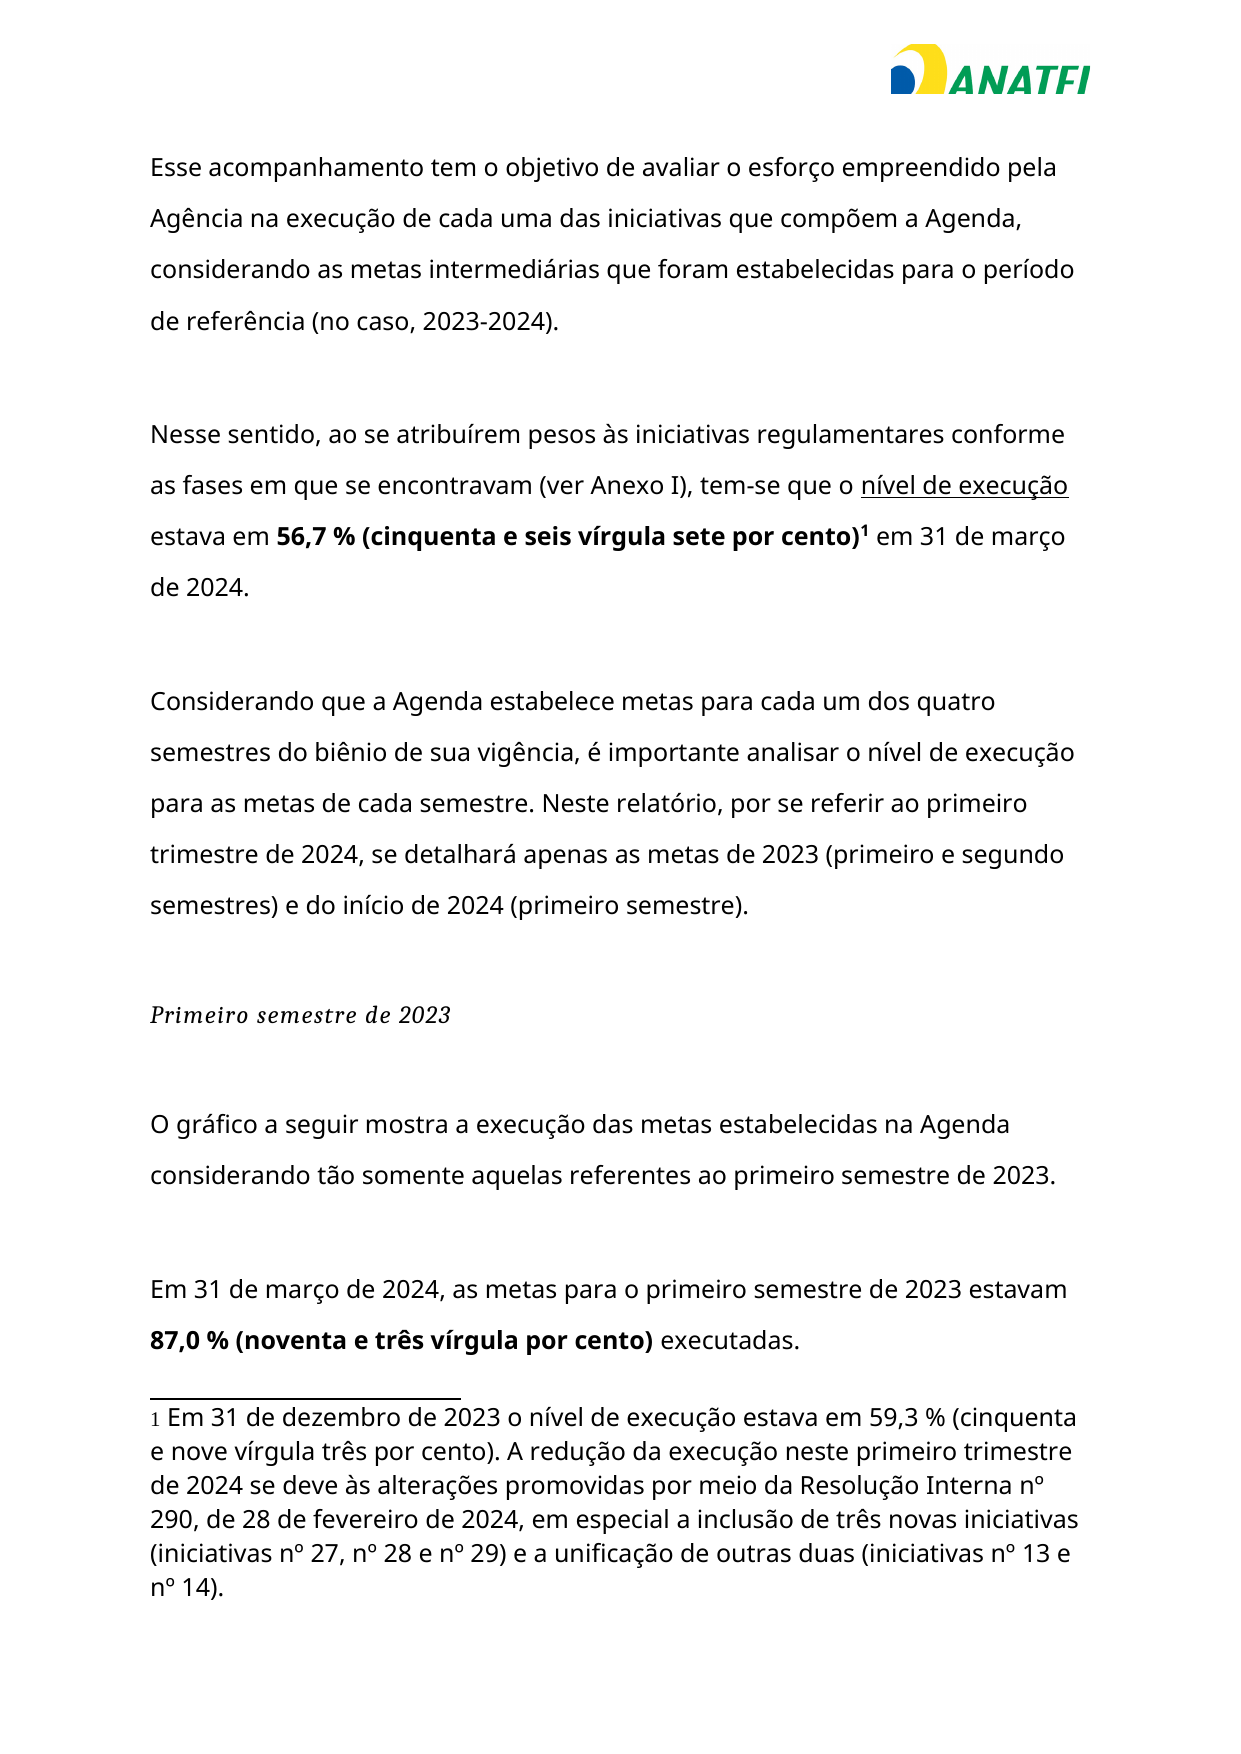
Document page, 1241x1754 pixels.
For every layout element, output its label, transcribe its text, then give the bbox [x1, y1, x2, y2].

text Considerando que a Agenda estabelece metas para cada um dos quatro semestres do biênio de sua vigência, é importante analisar o nível de execução para as metas de cada semestre. Neste relatório, por se referir ao primeiro trimestre de 2024, se detalhará apenas as metas de 2023 (primeiro e segundo semestres) e do início de 2024 (primeiro semestre). [150, 683, 1090, 922]
text Em 31 de dezembro de 2023 o nível de execução estava em 59,3 % (cinquenta e nove vírgula três por cento). A redução da execução neste primeiro trimestre de 2024 se deve às alterações promovidas por meio da Resolução Interna nº 290, de 28 de fevereiro de 2024, em especial a inclusão de três novas iniciativas (iniciativas nº 27, nº 28 e nº 29) e a unificação de outras duas (iniciativas nº 13 e nº 14). [150, 1399, 1090, 1604]
text Em 31 de março de 2024, as metas para o primeiro semestre de 2023 estavam 87,0 % (noventa e três vírgula por cento) executadas. [150, 1271, 1090, 1356]
text Nesse sentido, ao se atribuírem pesos às iniciativas regulamentares conforme as fases em que se encontravam (ver Anexo I), tem-se que o nível de execução estava em 56,7 % (cinquenta e seis vírgula sete por cento) em 31 de março de 2024. [150, 417, 1090, 604]
text Esse acompanhamento tem o objetivo de avaliar o esforço empreendido pela Agência na execução de cada uma das iniciativas que compõem a Agenda, considerando as metas intermediárias que foram estabelecidas para o período de referência (no caso, 2023-2024). [150, 150, 1090, 337]
text Primeiro semestre de 2023 [150, 1001, 1090, 1030]
text O gráfico a seguir mostra a execução das metas estabelecidas na Agenda considerando tão somente aquelas referentes ao primeiro semestre de 2023. [150, 1107, 1090, 1192]
